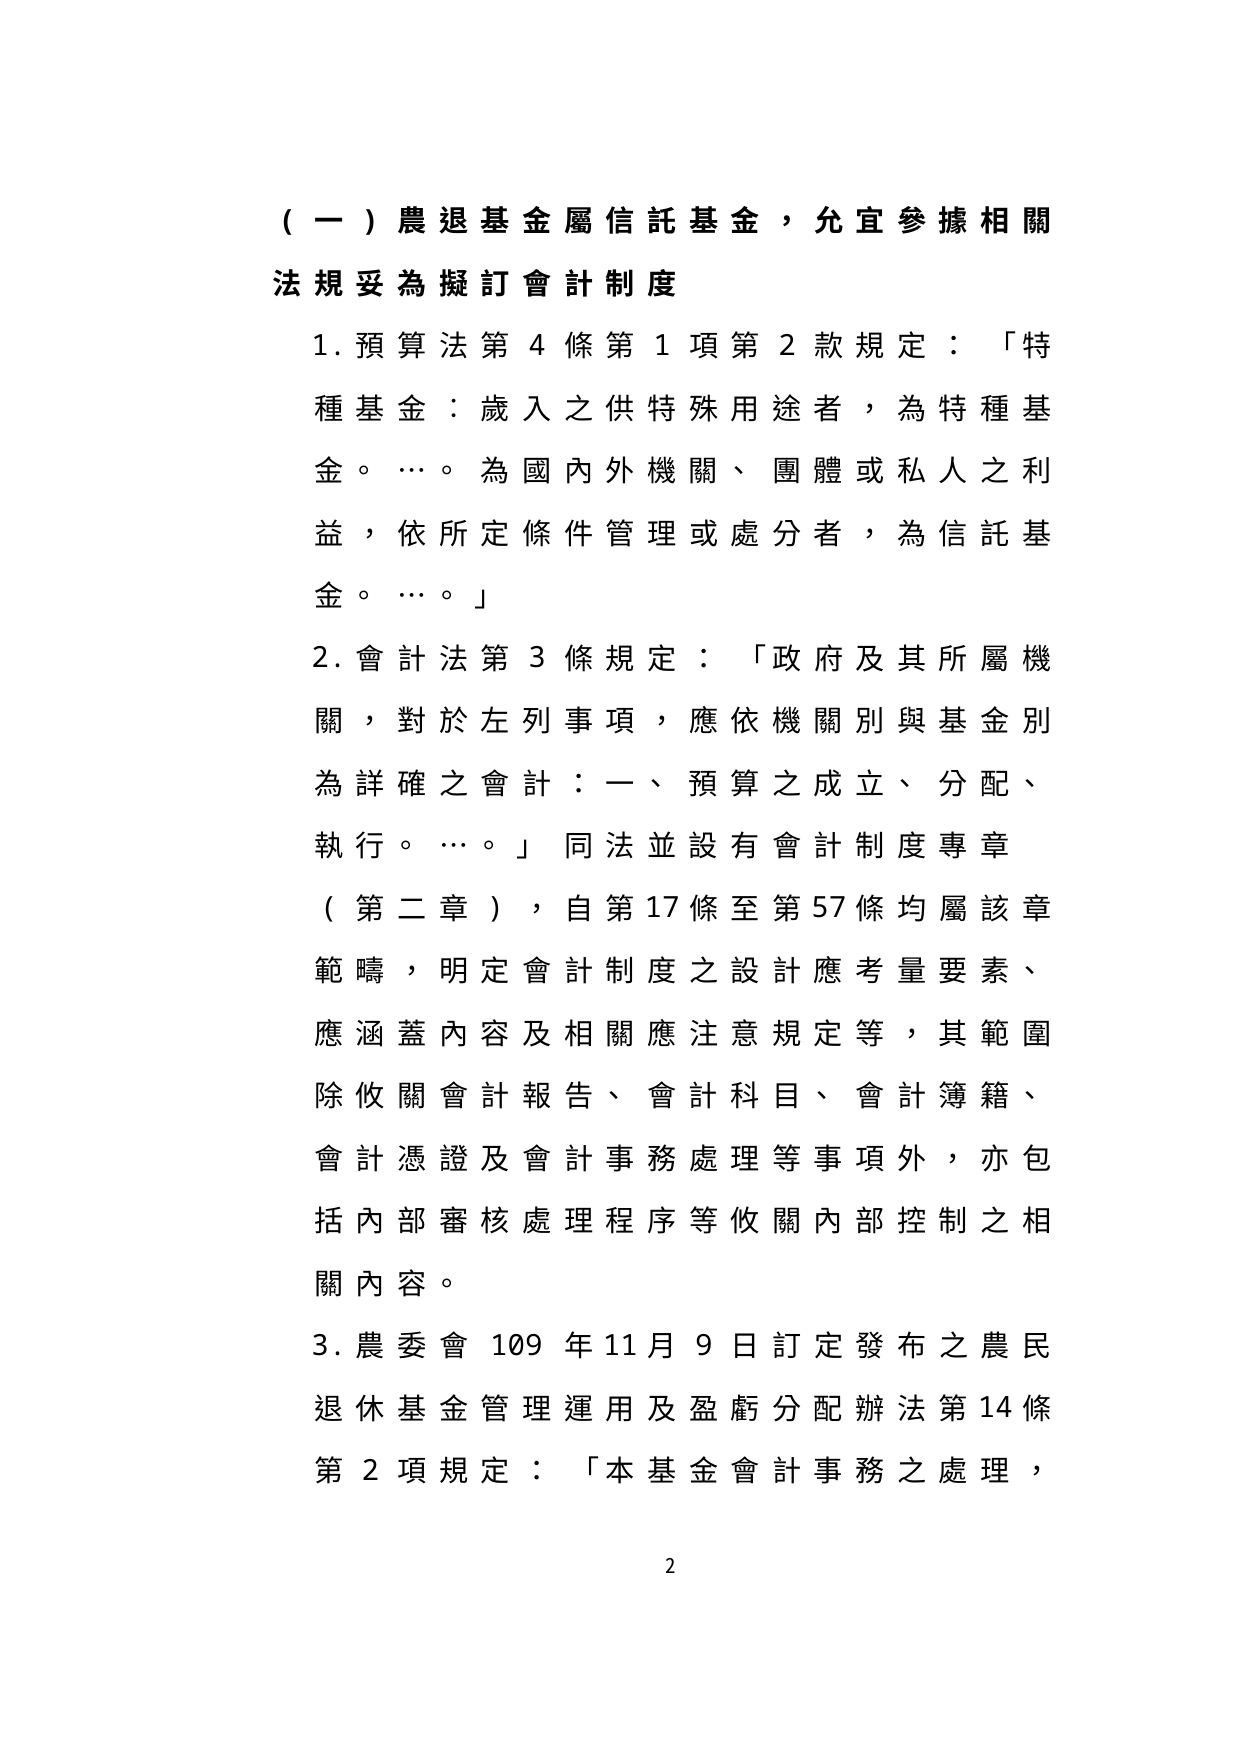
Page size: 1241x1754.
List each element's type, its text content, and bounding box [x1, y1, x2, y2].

text 2.會計法第3條規定：「政府及其所屬機關，對於左列事項，應依機關別與基金別為詳確之會計：一、預算之成立、分配、執行。…。」同法並設有會計制度專章(第二章)，自第17條至第57條均屬該章範疇，明定會計制度之設計應考量要素、應涵蓋內容及相關應注意規定等，其範圍除攸關會計報告、會計科目、會計簿籍、會計憑證及會計事務處理等事項外，亦包括內部審核處理程序等攸關內部控制之相關內容。 [271, 615, 1058, 1302]
text (一)農退基金屬信託基金，允宜參據相關法規妥為擬訂會計制度 [242, 177, 1058, 302]
text 1.預算法第4條第1項第2款規定：「特種基金︰歲入之供特殊用途者，為特種基金。…。為國內外機關、團體或私人之利益，依所定條件管理或處分者，為信託基金。…。」 [271, 302, 1058, 615]
text 3.農委會109年11月9日訂定發布之農民退休基金管理運用及盈虧分配辦法第14條第2項規定：「本基金會計事務之處理，基金運用局應訂定會計制度。」。 [271, 1302, 1058, 1490]
